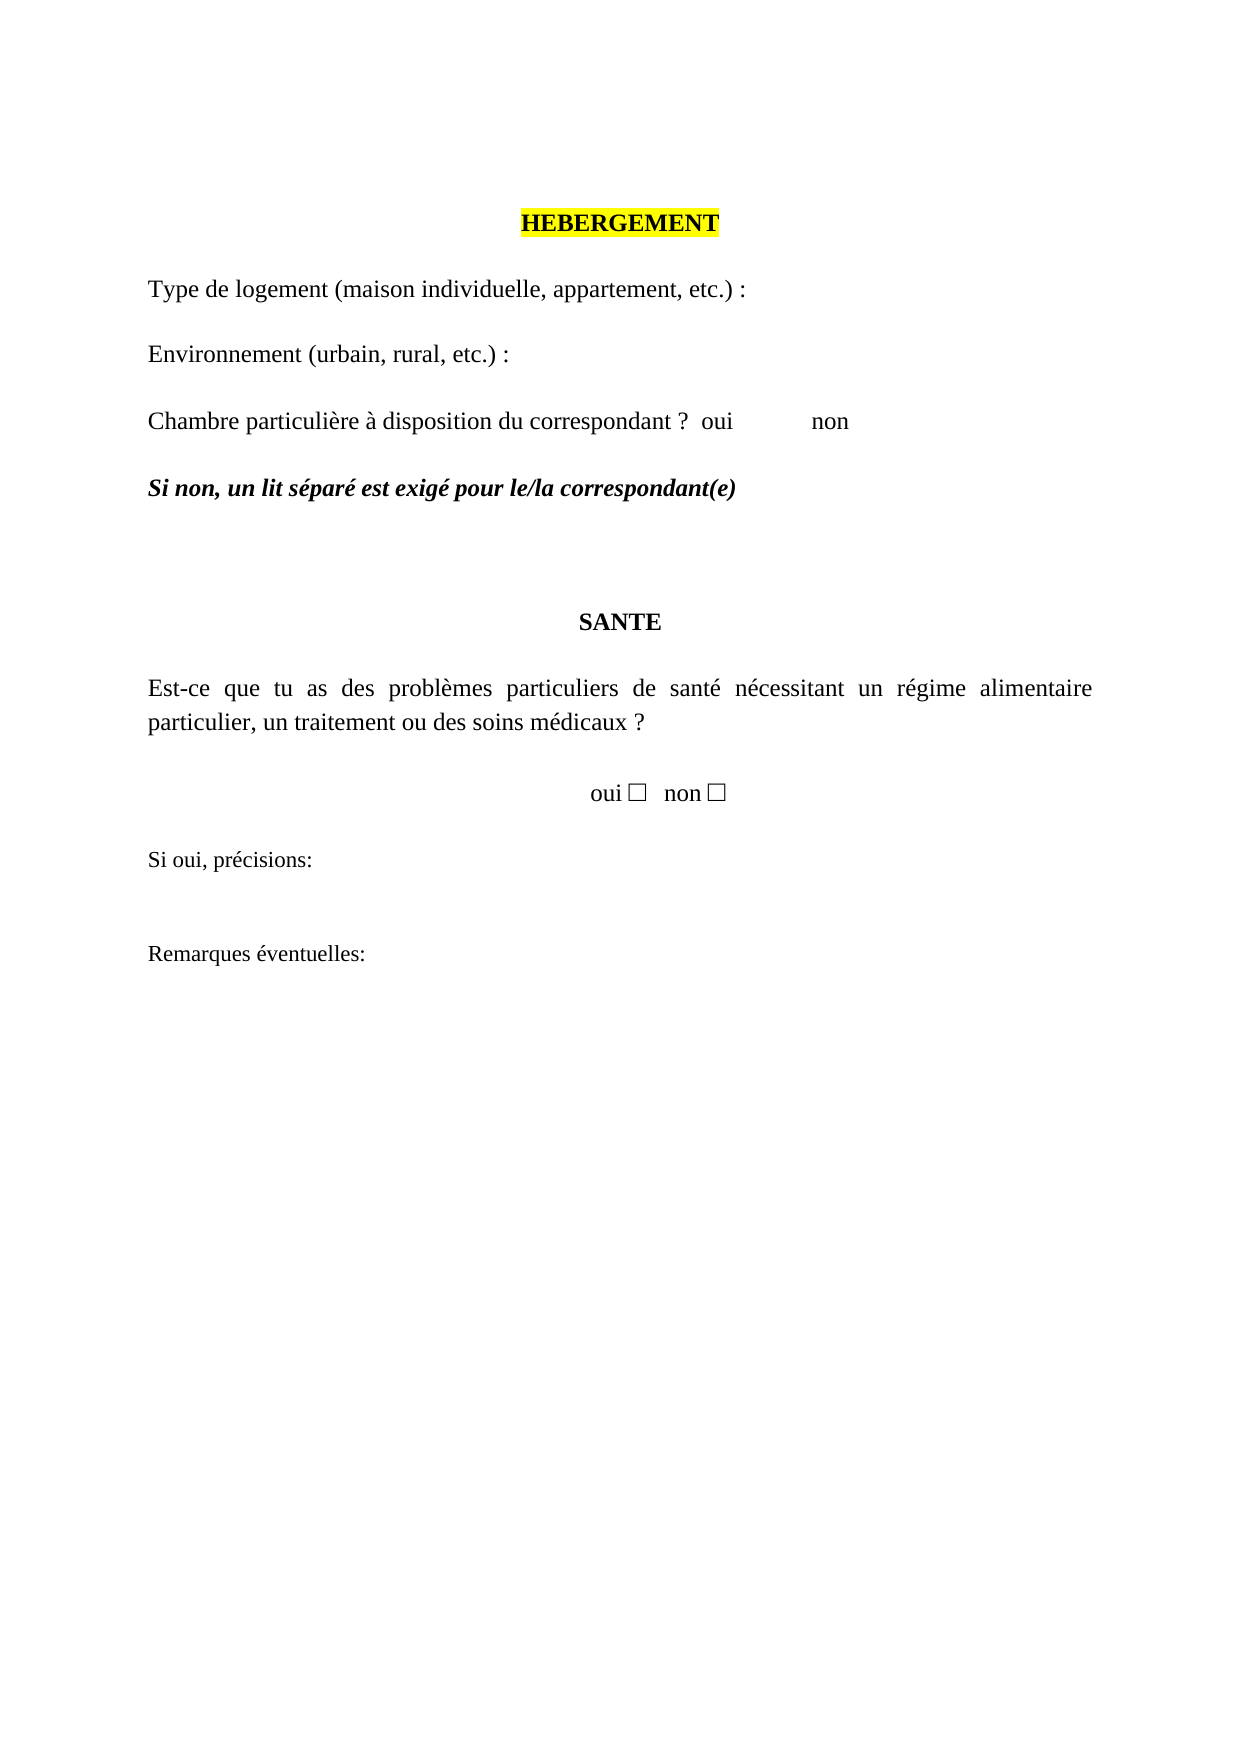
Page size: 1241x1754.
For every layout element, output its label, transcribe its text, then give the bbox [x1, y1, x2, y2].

text HEBERGEMENT [148, 208, 1093, 237]
text Chambre particulière à disposition du correspondant ? oui non [148, 405, 1093, 436]
text Si oui, précisions: [148, 846, 1093, 872]
text oui □ non □ [148, 773, 1093, 808]
text Est-ce que tu as des problèmes particuliers de santé nécessitant un régime alimentaire particulier, un traitement ou des soins médicaux ? [148, 673, 1093, 736]
text Remarques éventuelles: [148, 940, 1093, 967]
text Type de logement (maison individuelle, appartement, etc.) : [148, 274, 1093, 303]
text Si non, un lit séparé est exigé pour le/la correspondant(e) [148, 472, 1093, 503]
text Environnement (urbain, rural, etc.) : [148, 339, 1093, 368]
text SANTE [148, 607, 1093, 635]
